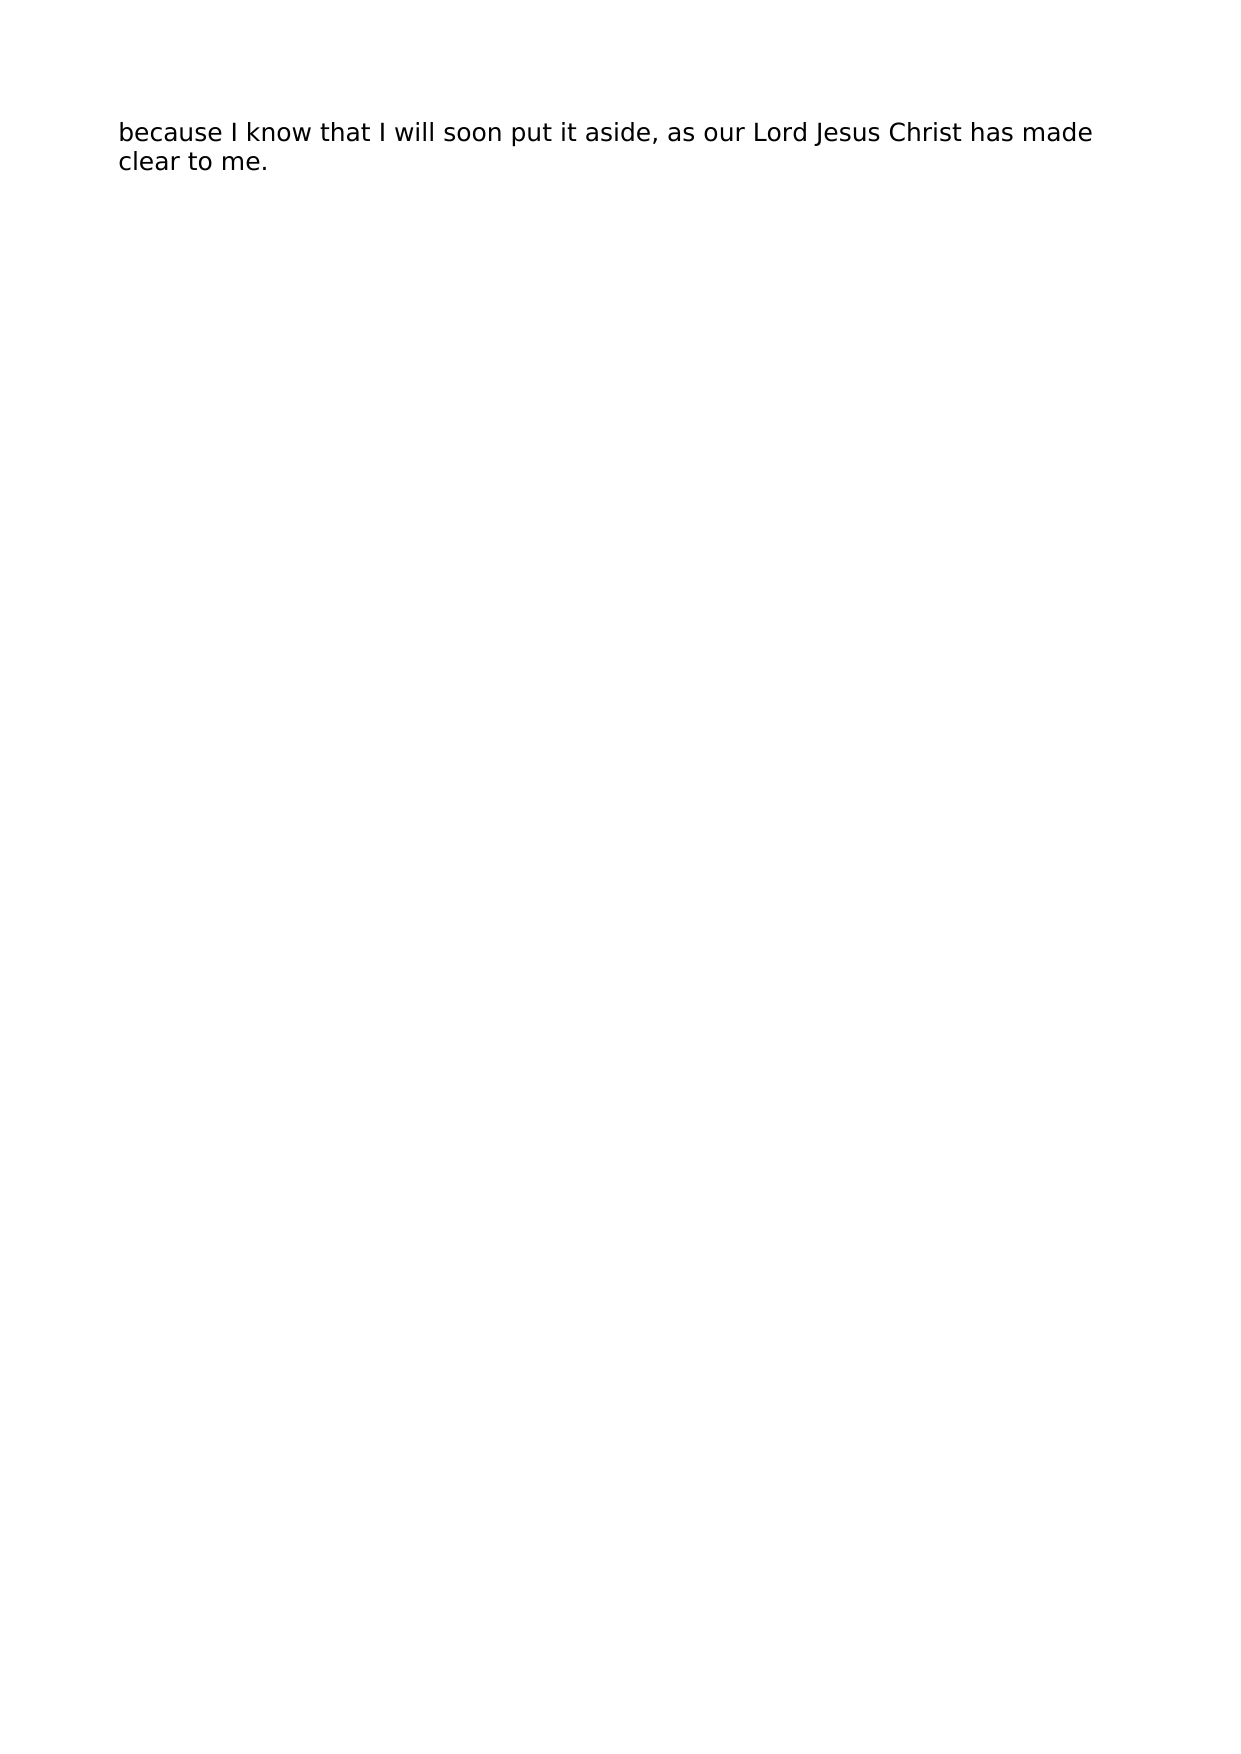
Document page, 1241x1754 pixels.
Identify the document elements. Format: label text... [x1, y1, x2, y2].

text because I know that I will soon put it aside, as our Lord Jesus Christ has made clear to me. [118, 118, 1122, 176]
